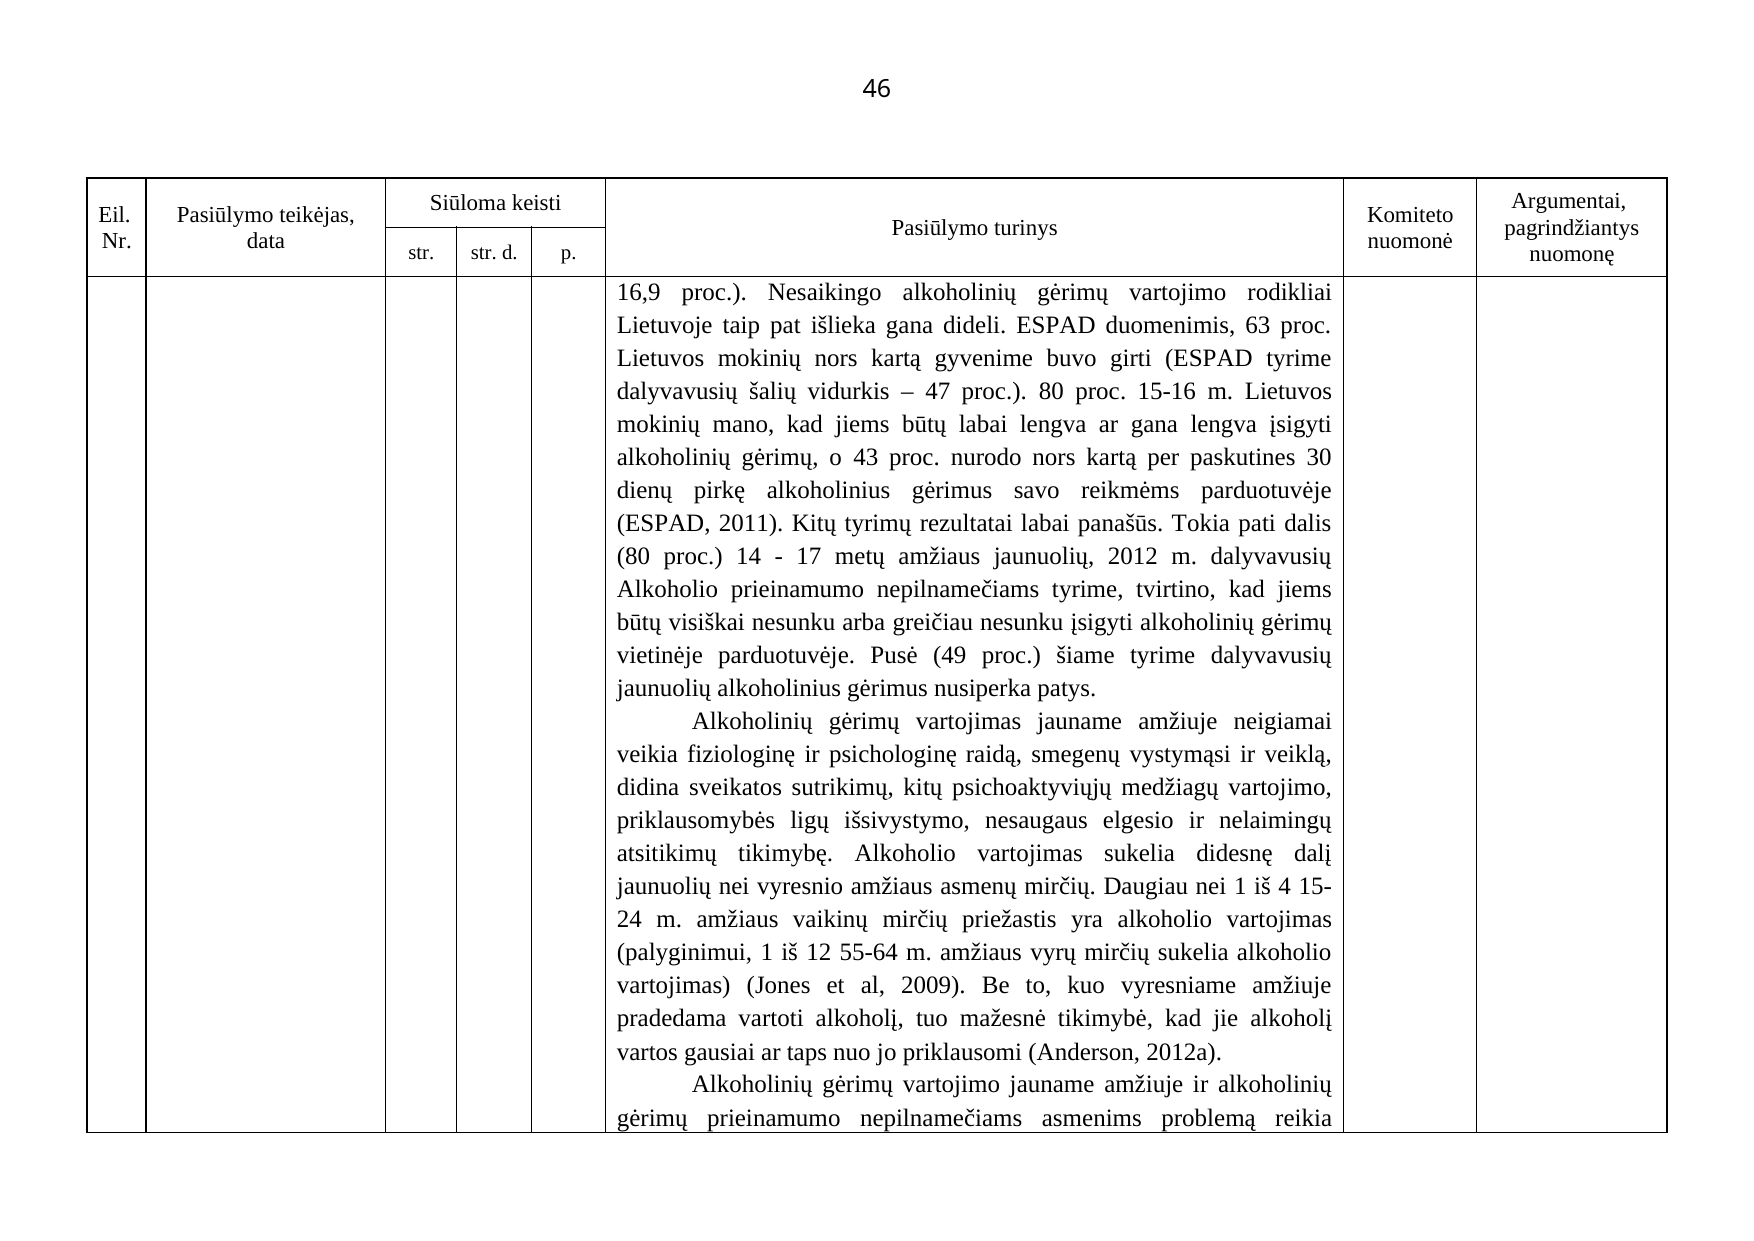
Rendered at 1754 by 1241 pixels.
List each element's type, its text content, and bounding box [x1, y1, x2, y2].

table_header Pasiūlymo turinys [606, 179, 1343, 276]
table_cell [386, 277, 456, 1131]
table_cell p. [532, 228, 605, 276]
table_header Argumentai, pagrindžiantys nuomonę [1477, 179, 1666, 276]
table_cell str. d. [457, 228, 531, 276]
table_cell [457, 277, 531, 1131]
table_cell [147, 277, 385, 1131]
table_header Eil. Nr. [88, 179, 145, 276]
table_cell str. [386, 228, 456, 276]
table_cell [532, 277, 605, 1131]
table_cell [1344, 277, 1476, 1131]
table_header Komiteto nuomonė [1344, 179, 1476, 276]
table_cell [1477, 277, 1666, 1131]
table_cell 16,9 proc.). Nesaikingo alkoholinių gėrimų vartojimo rodikliai Lietuvoje taip pat išlieka gana dideli. ESPAD duomenimis, 63 proc. Lietuvos mokinių nors kartą gyvenime buvo girti (ESPAD tyrime dalyvavusių šalių vidurkis – 47 proc.). 80 proc. 15-16 m. Lietuvos mokinių mano, kad jiems būtų labai lengva ar gana lengva įsigyti alkoholinių gėrimų, o 43 proc. nurodo nors kartą per paskutines 30 dienų pirkę alkoholinius gėrimus savo reikmėms parduotuvėje (ESPAD, 2011). Kitų tyrimų rezultatai labai panašūs. Tokia pati dalis (80 proc.) 14 - 17 metų amžiaus jaunuolių, 2012 m. dalyvavusių Alkoholio prieinamumo nepilnamečiams tyrime, tvirtino, kad jiems būtų visiškai nesunku arba greičiau nesunku įsigyti alkoholinių gėrimų vietinėje parduotuvėje. Pusė (49 proc.) šiame tyrime dalyvavusių jaunuolių alkoholinius gėrimus nusiperka patys. Alkoholinių gėrimų vartojimas jauname amžiuje neigiamai veikia fiziologinę ir psichologinę raidą, smegenų vystymąsi ir veiklą, didina sveikatos sutrikimų, kitų psichoaktyviųjų medžiagų vartojimo, priklausomybės ligų išsivystymo, nesaugaus elgesio ir nelaimingų atsitikimų tikimybę. Alkoholio vartojimas sukelia didesnę dalį jaunuolių nei vyresnio amžiaus asmenų mirčių. Daugiau nei 1 iš 4 15-24 m. amžiaus vaikinų mirčių priežastis yra alkoholio vartojimas (palyginimui, 1 iš 12 55-64 m. amžiaus vyrų mirčių sukelia alkoholio vartojimas) (Jones et al, 2009). Be to, kuo vyresniame amžiuje pradedama vartoti alkoholį, tuo mažesnė tikimybė, kad jie alkoholį vartos gausiai ar taps nuo jo priklausomi (Anderson, 2012a). Alkoholinių gėrimų vartojimo jauname amžiuje ir alkoholinių gėrimų prieinamumo nepilnamečiams asmenims problemą reikia [606, 277, 1343, 1131]
table_cell [88, 277, 145, 1131]
table_header Siūloma keisti [386, 179, 605, 226]
table_header Pasiūlymo teikėjas, data [147, 179, 385, 276]
